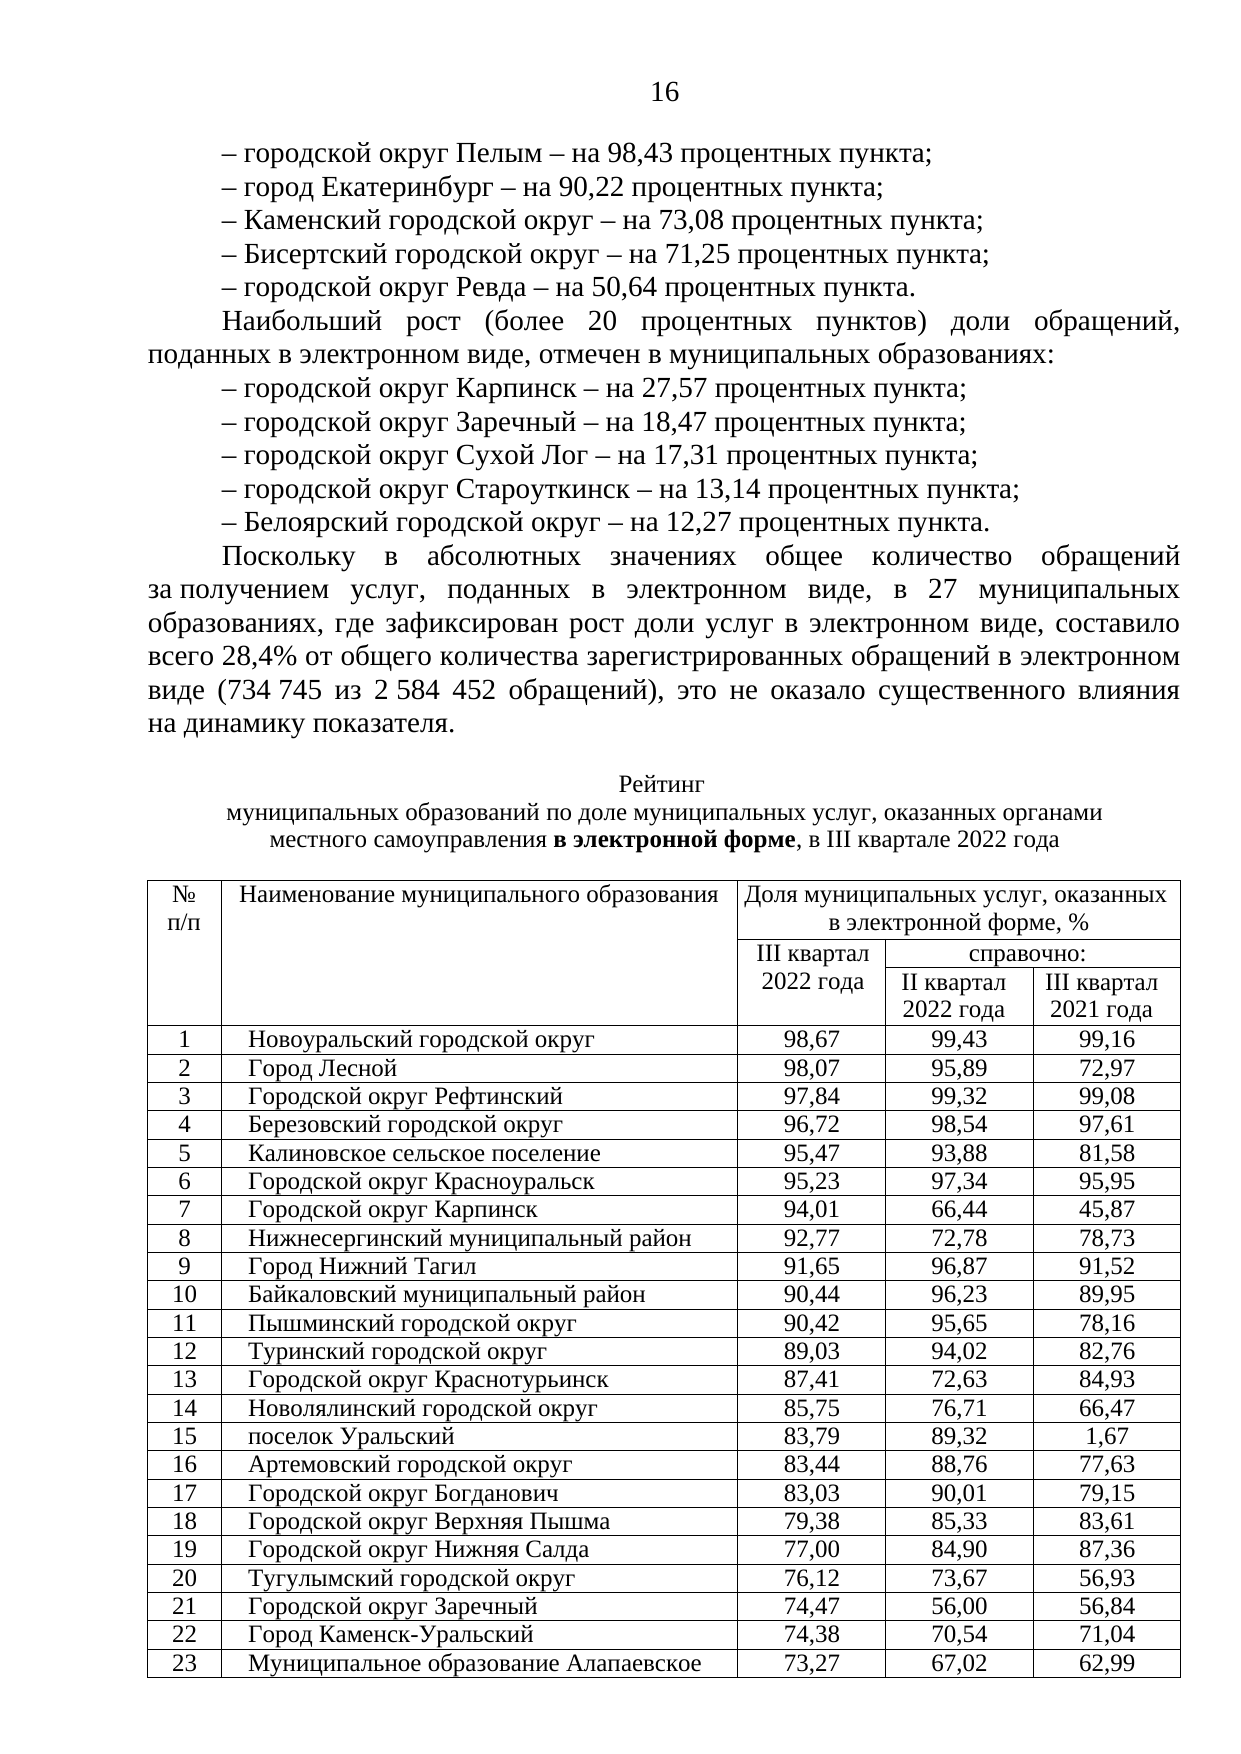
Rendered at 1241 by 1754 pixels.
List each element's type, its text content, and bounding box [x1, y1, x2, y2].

table_cell Нижнесергинский муниципальный район [222, 1225, 737, 1252]
table_cell 89,32 [886, 1423, 1033, 1450]
table_cell 96,23 [886, 1281, 1033, 1308]
table_cell Муниципальное образование Алапаевское [222, 1650, 737, 1677]
table_cell Туринский городской округ [222, 1338, 737, 1365]
table_header Наименование муниципального образования [222, 881, 737, 1025]
text Рейтинг [148, 771, 1181, 798]
table_cell 13 [148, 1366, 221, 1393]
table_cell 89,03 [738, 1338, 885, 1365]
table_cell III квартал 2021 года [1034, 968, 1180, 1025]
table_cell 92,77 [738, 1225, 885, 1252]
table_cell 72,63 [886, 1366, 1033, 1393]
table_cell Городской округ Краснотурьинск [222, 1366, 737, 1393]
table_cell 95,23 [738, 1168, 885, 1195]
table_cell 81,58 [1034, 1140, 1180, 1167]
table_cell 67,02 [886, 1650, 1033, 1677]
table_cell 95,47 [738, 1140, 885, 1167]
table_cell 85,75 [738, 1395, 885, 1422]
table_cell 5 [148, 1140, 221, 1167]
table_cell III квартал 2022 года [738, 940, 885, 1025]
table_cell 56,93 [1034, 1565, 1180, 1592]
table_cell 14 [148, 1395, 221, 1422]
table_cell Байкаловский муниципальный район [222, 1281, 737, 1308]
table_cell 82,76 [1034, 1338, 1180, 1365]
table_cell 62,99 [1034, 1650, 1180, 1677]
table_cell 66,44 [886, 1196, 1033, 1223]
table_cell 56,84 [1034, 1593, 1180, 1620]
table_cell Город Каменск-Уральский [222, 1621, 737, 1648]
table_cell 11 [148, 1310, 221, 1337]
table_cell Новоуральский городской округ [222, 1026, 737, 1053]
table_cell 91,52 [1034, 1253, 1180, 1280]
table_cell 71,04 [1034, 1621, 1180, 1648]
table_cell 90,44 [738, 1281, 885, 1308]
table_cell 9 [148, 1253, 221, 1280]
table_cell Новолялинский городской округ [222, 1395, 737, 1422]
table_cell 85,33 [886, 1508, 1033, 1535]
table_cell Городской округ Рефтинский [222, 1083, 737, 1110]
table_cell 18 [148, 1508, 221, 1535]
table_cell 6 [148, 1168, 221, 1195]
table_cell 84,90 [886, 1536, 1033, 1563]
table_cell 83,61 [1034, 1508, 1180, 1535]
table_cell 99,16 [1034, 1026, 1180, 1053]
table_cell Город Нижний Тагил [222, 1253, 737, 1280]
table_cell 91,65 [738, 1253, 885, 1280]
text – Белоярский городской округ – на 12,27 процентных пункта. [148, 504, 1181, 538]
text – городской округ Заречный – на 18,47 процентных пункта; [148, 404, 1181, 437]
table_cell Березовский городской округ [222, 1111, 737, 1138]
table_cell 15 [148, 1423, 221, 1450]
table_cell 17 [148, 1480, 221, 1507]
table_cell 83,44 [738, 1451, 885, 1478]
table_cell 93,88 [886, 1140, 1033, 1167]
text – городской округ Пелым – на 98,43 процентных пункта; [148, 135, 1181, 169]
table_cell 72,78 [886, 1225, 1033, 1252]
table_cell 77,63 [1034, 1451, 1180, 1478]
text Поскольку в абсолютных значениях общее количество обращений за получением услуг, поданных в электронном виде, в 27 муниципальных образованиях, где зафиксирован рост доли услуг в электронном виде, составило всего 28,4% от общего количества зарегистрированных обращений в электронном виде (734 745 из 2 584 452 обращений), это не оказало существенного влияния на динамику показателя. [148, 538, 1181, 739]
table_cell 72,97 [1034, 1055, 1180, 1082]
text – городской округ Староуткинск – на 13,14 процентных пункта; [148, 471, 1181, 504]
table_cell справочно: [886, 940, 1180, 967]
table_cell 74,47 [738, 1593, 885, 1620]
table_cell 22 [148, 1621, 221, 1648]
table_cell 19 [148, 1536, 221, 1563]
table_cell 2 [148, 1055, 221, 1082]
text – городской округ Карпинск – на 27,57 процентных пункта; [148, 370, 1181, 404]
table_cell Калиновское сельское поселение [222, 1140, 737, 1167]
table_cell Городской округ Красноуральск [222, 1168, 737, 1195]
table_cell 45,87 [1034, 1196, 1180, 1223]
table_header № п/п [148, 881, 221, 1025]
table_cell 21 [148, 1593, 221, 1620]
table_cell 66,47 [1034, 1395, 1180, 1422]
table_cell 7 [148, 1196, 221, 1223]
table_cell 97,84 [738, 1083, 885, 1110]
table_cell 88,76 [886, 1451, 1033, 1478]
text – город Екатеринбург – на 90,22 процентных пункта; [148, 169, 1181, 202]
table_cell Городской округ Богданович [222, 1480, 737, 1507]
table_cell 4 [148, 1111, 221, 1138]
table_cell 78,73 [1034, 1225, 1180, 1252]
table_cell 94,02 [886, 1338, 1033, 1365]
text – городской округ Ревда – на 50,64 процентных пункта. [148, 269, 1181, 303]
table_cell 98,67 [738, 1026, 885, 1053]
table_header Доля муниципальных услуг, оказанных в электронной форме, % [738, 881, 1180, 939]
table_cell 20 [148, 1565, 221, 1592]
table_cell II квартал 2022 года [886, 968, 1033, 1025]
table_cell 90,42 [738, 1310, 885, 1337]
text – Бисертский городской округ – на 71,25 процентных пункта; [148, 236, 1181, 269]
table_cell 97,61 [1034, 1111, 1180, 1138]
table_cell 96,87 [886, 1253, 1033, 1280]
table_cell Городской округ Заречный [222, 1593, 737, 1620]
table_cell 87,41 [738, 1366, 885, 1393]
table_cell 99,43 [886, 1026, 1033, 1053]
text Наибольший рост (более 20 процентных пунктов) доли обращений, поданных в электронном виде, отмечен в муниципальных образованиях: [148, 303, 1181, 370]
table_cell 56,00 [886, 1593, 1033, 1620]
table_cell 83,79 [738, 1423, 885, 1450]
table_cell 23 [148, 1650, 221, 1677]
table_cell 73,67 [886, 1565, 1033, 1592]
table_cell 95,95 [1034, 1168, 1180, 1195]
table_cell 8 [148, 1225, 221, 1252]
table_cell 83,03 [738, 1480, 885, 1507]
table_cell 79,15 [1034, 1480, 1180, 1507]
table_cell 99,08 [1034, 1083, 1180, 1110]
table_cell 99,32 [886, 1083, 1033, 1110]
table_cell 10 [148, 1281, 221, 1308]
table_cell 79,38 [738, 1508, 885, 1535]
table_cell Тугулымский городской округ [222, 1565, 737, 1592]
table_cell 76,71 [886, 1395, 1033, 1422]
table_cell 97,34 [886, 1168, 1033, 1195]
table_cell 96,72 [738, 1111, 885, 1138]
table_cell 95,89 [886, 1055, 1033, 1082]
table_cell 84,93 [1034, 1366, 1180, 1393]
table_cell 77,00 [738, 1536, 885, 1563]
table_cell 76,12 [738, 1565, 885, 1592]
table_cell 90,01 [886, 1480, 1033, 1507]
table_cell 1,67 [1034, 1423, 1180, 1450]
table_cell 16 [148, 1451, 221, 1478]
text муниципальных образований по доле муниципальных услуг, оказанных органами местного самоуправления в электронной форме, в III квартале 2022 года [148, 798, 1181, 853]
table_cell 3 [148, 1083, 221, 1110]
table_cell 1 [148, 1026, 221, 1053]
table_cell Городской округ Карпинск [222, 1196, 737, 1223]
table_cell Город Лесной [222, 1055, 737, 1082]
table_cell 98,07 [738, 1055, 885, 1082]
table_cell 78,16 [1034, 1310, 1180, 1337]
table_cell 94,01 [738, 1196, 885, 1223]
table_cell 70,54 [886, 1621, 1033, 1648]
table_cell Городской округ Верхняя Пышма [222, 1508, 737, 1535]
table_cell 95,65 [886, 1310, 1033, 1337]
table_cell 89,95 [1034, 1281, 1180, 1308]
table_cell 73,27 [738, 1650, 885, 1677]
table_cell Городской округ Нижняя Салда [222, 1536, 737, 1563]
table_cell 98,54 [886, 1111, 1033, 1138]
table_cell Артемовский городской округ [222, 1451, 737, 1478]
text – городской округ Сухой Лог – на 17,31 процентных пункта; [148, 437, 1181, 471]
table_cell Пышминский городской округ [222, 1310, 737, 1337]
table_cell 12 [148, 1338, 221, 1365]
table_cell 87,36 [1034, 1536, 1180, 1563]
table_cell поселок Уральский [222, 1423, 737, 1450]
text – Каменский городской округ – на 73,08 процентных пункта; [148, 202, 1181, 236]
table_cell 74,38 [738, 1621, 885, 1648]
